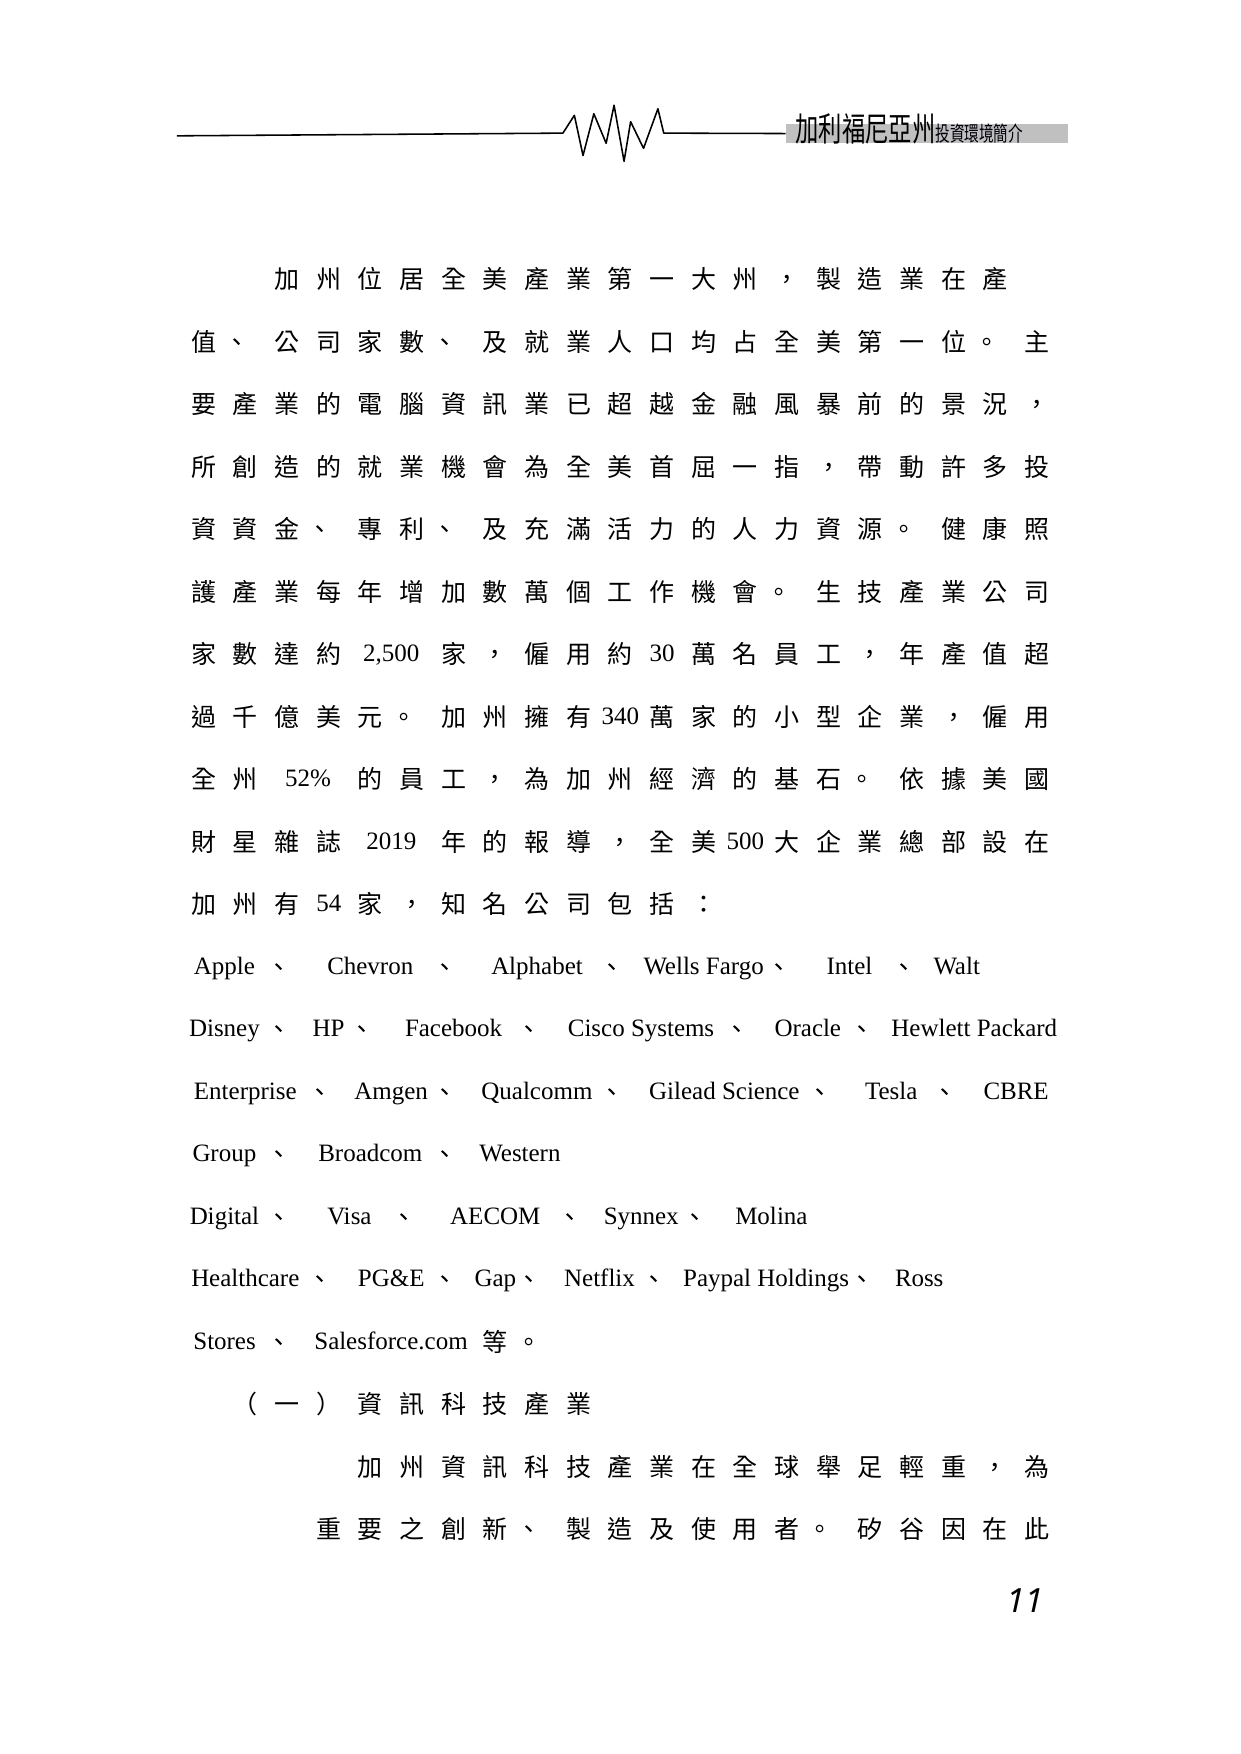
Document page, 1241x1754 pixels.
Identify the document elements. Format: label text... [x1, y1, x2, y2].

text 加州資訊科技產業在全球舉足輕重，為重要之創新、製造及使用者。矽谷因在此 [281, 1424, 1058, 1549]
text 加州位居全美產業第一大州，製造業在產值、公司家數、及就業人口均占全美第一位。主要產業的電腦資訊業已超越金融風暴前的景況，所創造的就業機會為全美首屈一指，帶動許多投資資金、專利、及充滿活力的人力資源。健康照護產業每年增加數萬個工作機會。生技產業公司家數達約2,500家，僱用約30萬名員工，年產值超過千億美元。加州擁有340萬家的小型企業，僱用全州52%的員工，為加州經濟的基石。依據美國財星雜誌2019年的報導，全美500大企業總部設在加州有54家，知名公司包括：Apple、Chevron、Alphabet、Wells Fargo、Intel、Walt Disney、HP、Facebook、Cisco Systems、Oracle、Hewlett Packard Enterprise、Amgen、Qualcomm、Gilead Science、Tesla、CBRE Group、Broadcom、Western Digital、Visa、AECOM、Synnex、Molina Healthcare、PG&E、Gap、Netflix、Paypal Holdings、Ross Stores、Salesforce.com等。 [183, 236, 1058, 1361]
text （一）資訊科技產業 [207, 1361, 1058, 1424]
